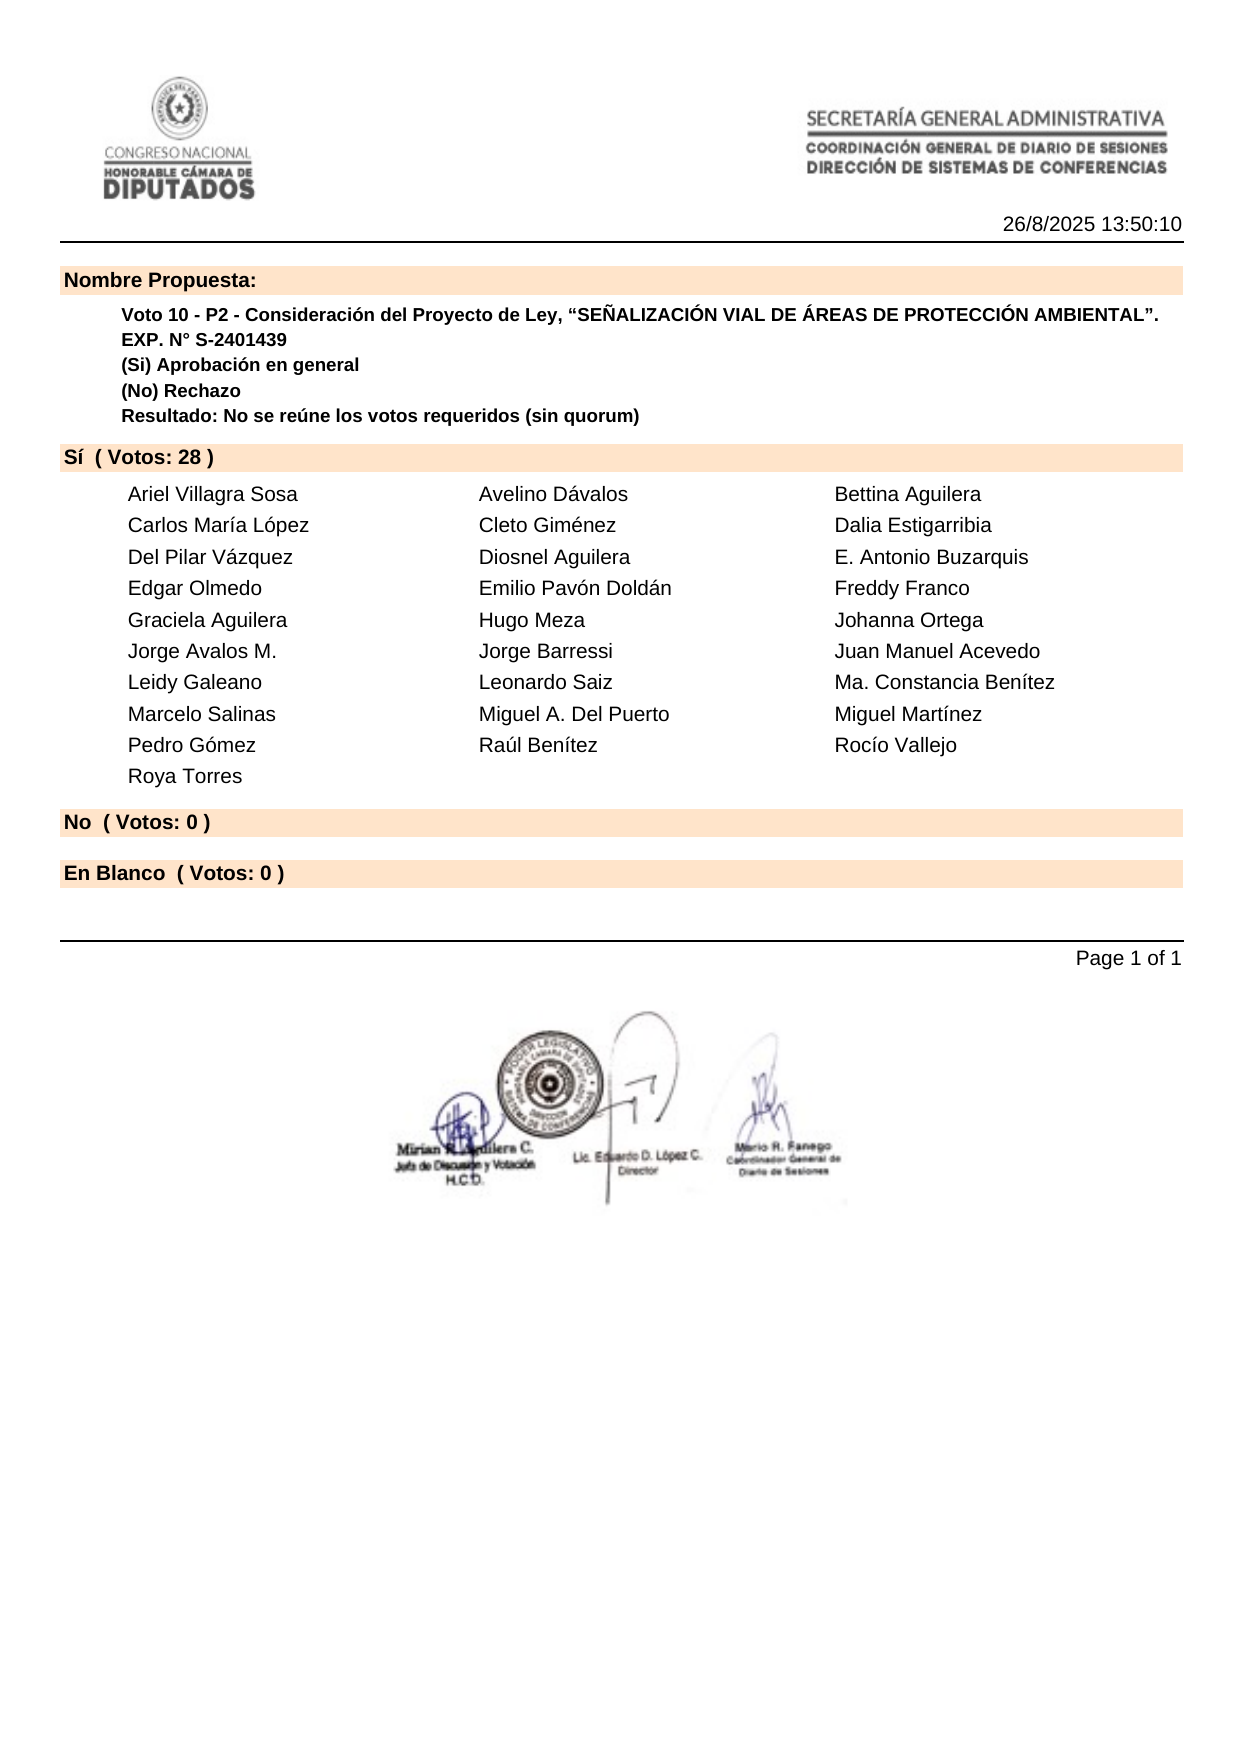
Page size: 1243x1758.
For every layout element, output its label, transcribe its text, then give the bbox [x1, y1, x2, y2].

table_cell Johanna Ortega [831, 606, 1168, 635]
table_cell [1184, 732, 1189, 760]
table_cell Dalia Estigarribia [831, 512, 1168, 541]
table_cell [1184, 944, 1189, 978]
table_header [60, 207, 649, 241]
table_cell [1184, 638, 1189, 666]
table_cell [1184, 472, 1189, 481]
table_cell [462, 481, 476, 809]
table_cell Edgar Olmedo [125, 575, 462, 603]
table_cell [476, 911, 815, 940]
table_cell [1184, 245, 1189, 266]
table_cell [1184, 792, 1189, 809]
table_cell Voto 10 - P2 - Consideración del Proyecto de Ley, “SEÑALIZACIÓN VIAL DE ÁREAS DE PROTECCIÓN AMBIENTAL”. EXP. N° S-2401439 (Si) Aprobación en general (No) Rechazo Resultado: No se reúne los votos requeridos (sin quorum) [118, 301, 1178, 427]
table_cell Raúl Benítez [476, 732, 815, 760]
table_cell [60, 245, 1183, 266]
table_cell [60, 295, 1183, 301]
table_cell Emilio Pavón Doldán [476, 575, 815, 603]
table_cell [118, 427, 1178, 444]
table_cell [60, 472, 1183, 481]
table_cell [1184, 481, 1189, 509]
table_cell Nombre Propuesta: [60, 266, 1183, 295]
table_cell [1184, 444, 1189, 472]
table_cell E. Antonio Buzarquis [831, 544, 1168, 572]
table_cell Leidy Galeano [125, 669, 462, 697]
table_cell Sí ( Votos: 28 ) [60, 444, 1183, 472]
table_cell [1168, 481, 1183, 809]
table_cell Del Pilar Vázquez [125, 544, 462, 572]
table_cell [1184, 575, 1189, 603]
table_header 26/8/2025 13:50:10 [649, 207, 1183, 241]
table_cell Jorge Avalos M. [125, 638, 462, 666]
table_cell Freddy Franco [831, 575, 1168, 603]
table_cell [60, 944, 827, 978]
table_cell [60, 301, 118, 444]
table_cell Miguel Martínez [831, 700, 1168, 729]
table_cell Leonardo Saiz [476, 669, 815, 697]
table_cell [1184, 669, 1189, 697]
table_cell [1184, 512, 1189, 541]
table_cell Carlos María López [125, 512, 462, 541]
table_cell [125, 792, 462, 809]
table_cell [1184, 606, 1189, 635]
table_cell En Blanco ( Votos: 0 ) [60, 860, 1183, 888]
table_cell Juan Manuel Acevedo [831, 638, 1168, 666]
table_cell Ariel Villagra Sosa [125, 481, 462, 509]
table_cell [125, 911, 462, 940]
table_cell Miguel A. Del Puerto [476, 700, 815, 729]
table_cell Cleto Giménez [476, 512, 815, 541]
table_cell No ( Votos: 0 ) [60, 809, 1183, 837]
table_cell [1184, 763, 1189, 792]
table_cell [831, 911, 1168, 940]
table_cell Bettina Aguilera [831, 481, 1168, 509]
table_cell Marcelo Salinas [125, 700, 462, 729]
table_cell [1184, 809, 1189, 837]
table_cell Diosnel Aguilera [476, 544, 815, 572]
table_cell Ma. Constancia Benítez [831, 669, 1168, 697]
table_cell Graciela Aguilera [125, 606, 462, 635]
table_cell [1168, 911, 1183, 940]
table_cell [60, 837, 1183, 860]
table_cell Pedro Gómez [125, 732, 462, 760]
table_cell [60, 911, 124, 940]
table_cell Jorge Barressi [476, 638, 815, 666]
table_cell Hugo Meza [476, 606, 815, 635]
table_cell [60, 481, 124, 809]
table_cell [476, 760, 815, 809]
table_cell [1184, 544, 1189, 572]
table_cell Roya Torres [125, 763, 462, 792]
table_cell [815, 481, 831, 809]
table_cell [1184, 700, 1189, 729]
table_header [1184, 207, 1189, 241]
table_cell [1178, 301, 1189, 444]
table_cell Page 1 of 1 [827, 944, 1183, 978]
table_cell [831, 760, 1168, 809]
table_cell [1184, 837, 1189, 860]
table_cell [1184, 911, 1189, 940]
table_cell [462, 911, 476, 940]
table_cell Rocío Vallejo [831, 732, 1168, 760]
table_cell [1184, 889, 1189, 911]
table_cell [1184, 860, 1189, 888]
table_cell [1184, 266, 1189, 295]
table_cell [60, 889, 1183, 911]
table_cell [815, 911, 831, 940]
table_cell Avelino Dávalos [476, 481, 815, 509]
